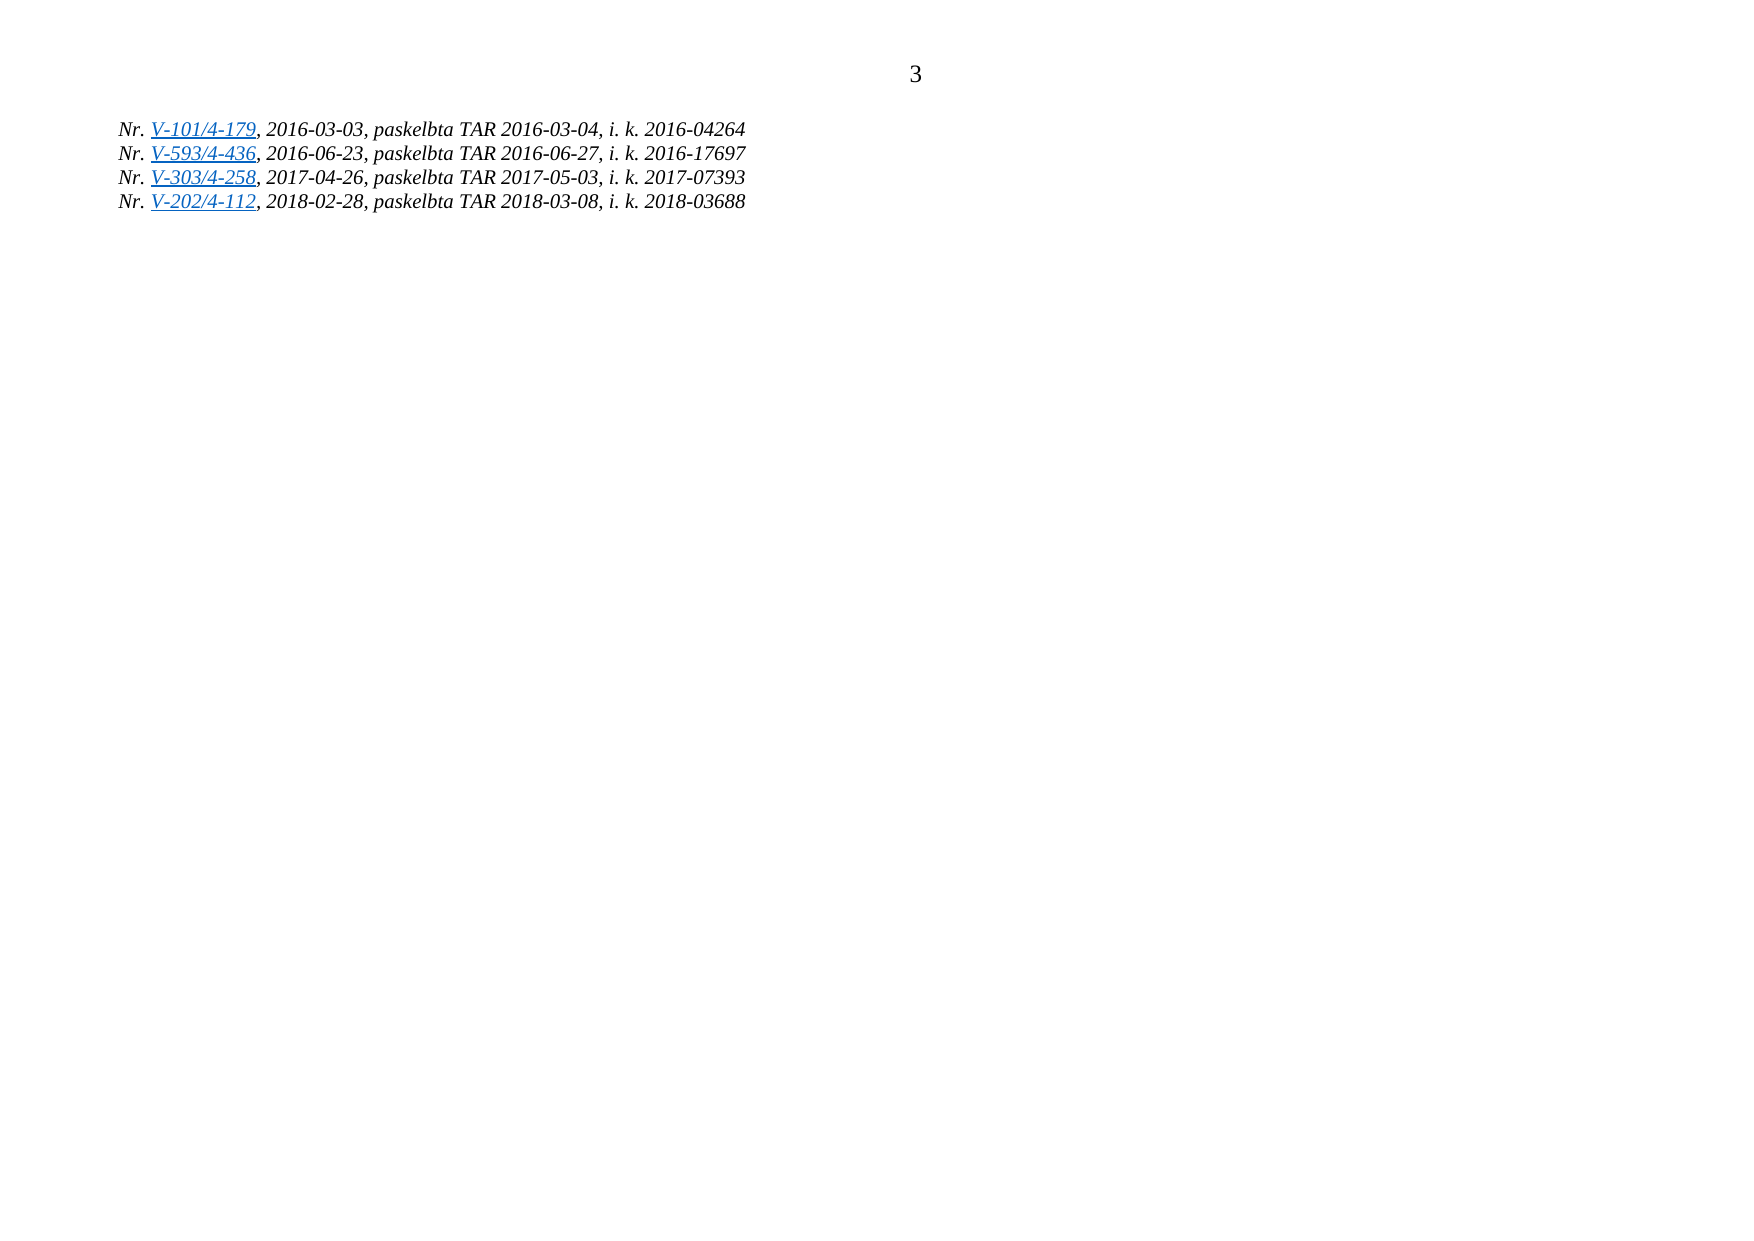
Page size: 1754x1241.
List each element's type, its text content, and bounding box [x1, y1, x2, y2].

text Nr. V-593/4-436, 2016-06-23, paskelbta TAR 2016-06-27, i. k. 2016-17697 [118, 141, 1713, 165]
text Nr. V-202/4-112, 2018-02-28, paskelbta TAR 2018-03-08, i. k. 2018-03688 [118, 189, 1713, 213]
text Nr. V-101/4-179, 2016-03-03, paskelbta TAR 2016-03-04, i. k. 2016-04264 [118, 117, 1713, 141]
text Nr. V-303/4-258, 2017-04-26, paskelbta TAR 2017-05-03, i. k. 2017-07393 [118, 165, 1713, 189]
